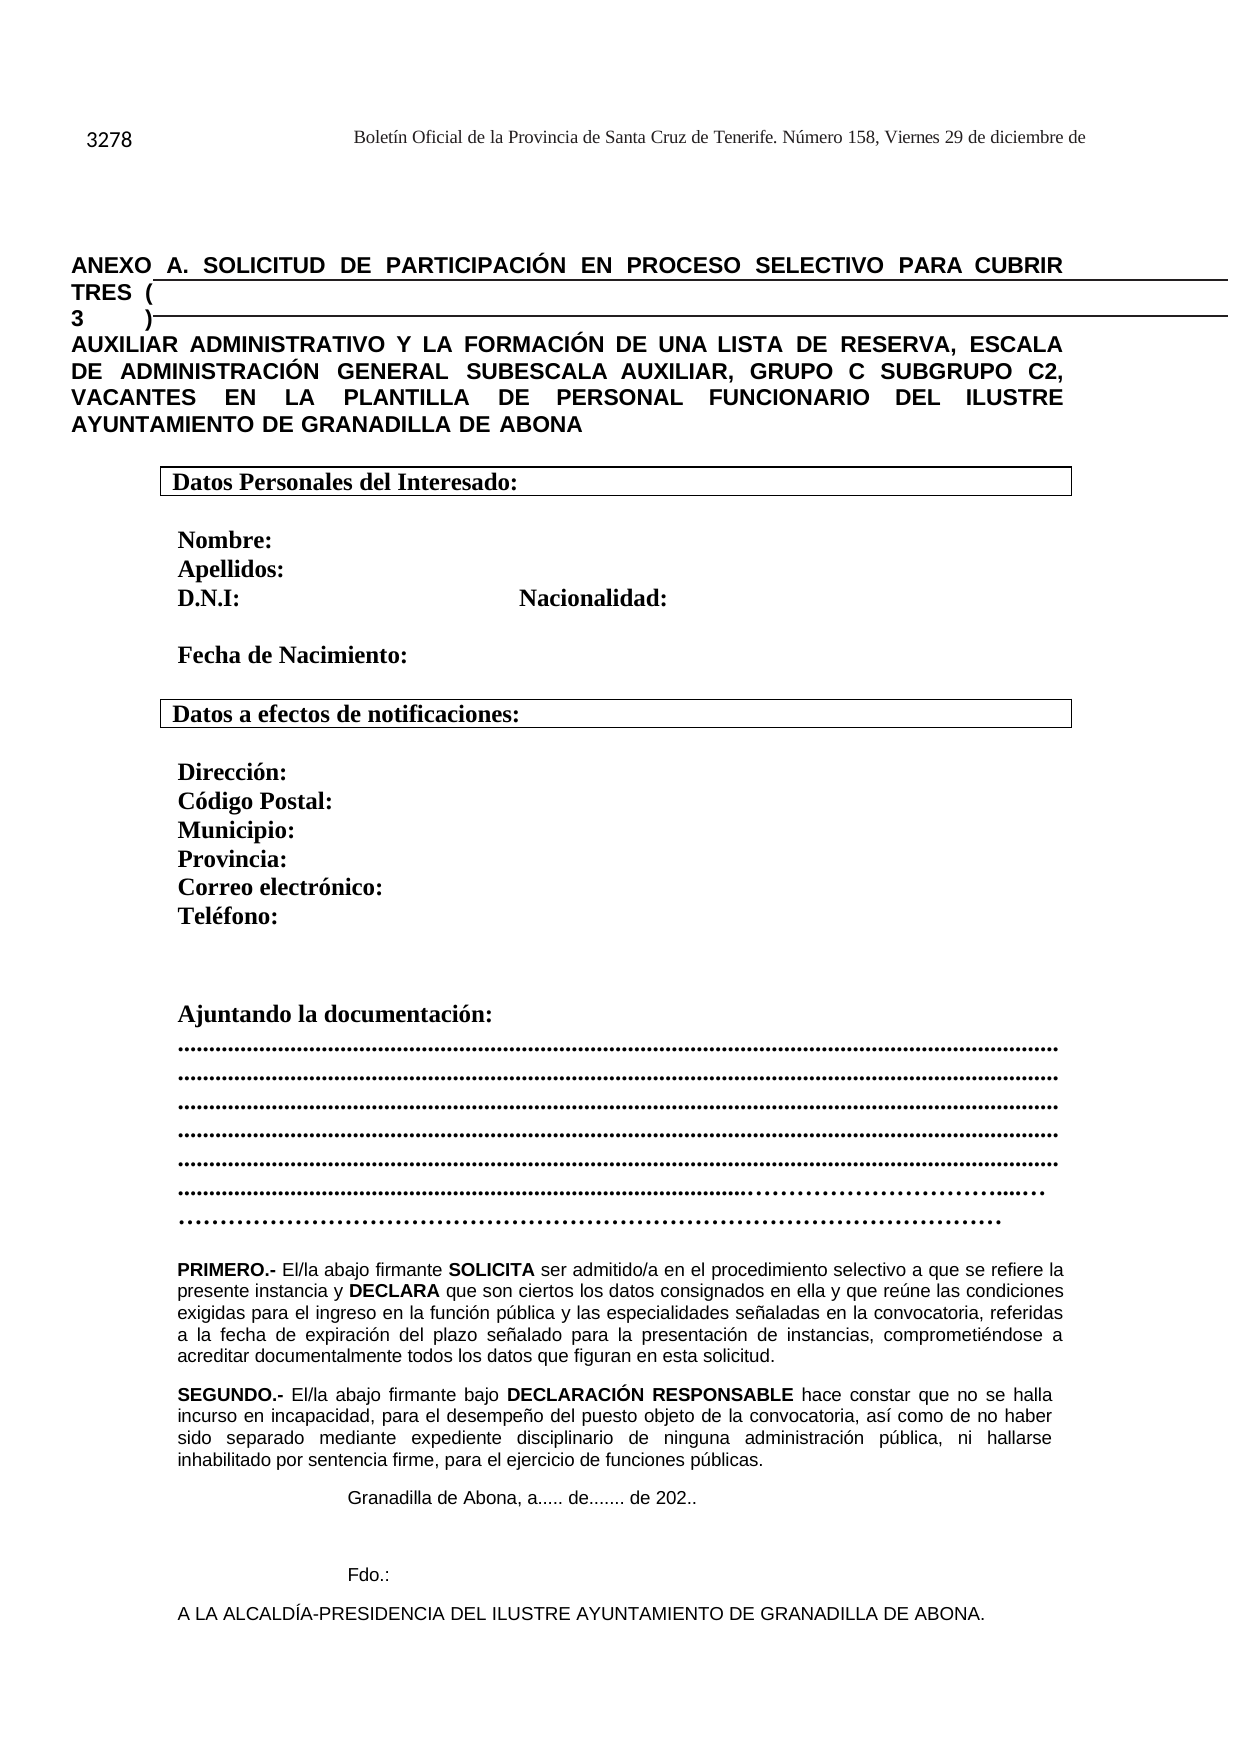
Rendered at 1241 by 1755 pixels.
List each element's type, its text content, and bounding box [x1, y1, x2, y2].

text ............................................................................................................................................. [177, 1143, 1170, 1172]
text Ajuntando la documentación: [177, 999, 1170, 1028]
text Correo electrónico: Teléfono: [177, 872, 481, 930]
text Fecha de Nacimiento: [177, 640, 1170, 669]
text A LA ALCALDÍA-PRESIDENCIA DEL ILUSTRE AYUNTAMIENTO DE GRANADILLA DE ABONA. [177, 1603, 1170, 1624]
text ............................................................................................................................................. [177, 1028, 1170, 1057]
text Fdo.: [347, 1564, 1170, 1586]
text Dirección: Código Postal: Municipio: Provincia: [177, 757, 362, 872]
text Datos Personales del Interesado: [172, 468, 1071, 495]
text D.N.I: Nacionalidad: [177, 583, 1170, 612]
text ...........................................................................................…………………………....… [177, 1172, 1170, 1201]
text Datos a efectos de notificaciones: [172, 700, 1071, 727]
text ............................................................................................................................................. [177, 1086, 1170, 1114]
text PRIMERO.- El/la abajo firmante SOLICITA ser admitido/a en el procedimiento selectivo a que se refiere la presente instancia y DECLARA que son ciertos los datos consignados en ella y que reúne las condiciones exigidas para el ingreso en la función pública y las especialidades señaladas en la convocatoria, referidas a la fecha de expiración del plazo señalado para la presentación de instancias, comprometiéndose a acreditar documentalmente todos los datos que figuran en esta solicitud. [177, 1258, 1064, 1367]
text SEGUNDO.- El/la abajo firmante bajo DECLARACIÓN RESPONSABLE hace constar que no se halla incurso en incapacidad, para el desempeño del puesto objeto de la convocatoria, así como de no haber sido separado mediante expediente disciplinario de ninguna administración pública, ni hallarse inhabilitado por sentencia firme, para el ejercicio de funciones públicas. [177, 1383, 1052, 1470]
text Nombre: Apellidos: [177, 525, 362, 583]
subtitle ANEXO A. SOLICITUD DE PARTICIPACIÓN EN PROCESO SELECTIVO PARA CUBRIR TRES ( 3 ) AUXILIAR ADMINISTRATIVO Y LA FORMACIÓN DE UNA LISTA DE RESERVA, ESCALA DE ADMINISTRACIÓN GENERAL SUBESCALA AUXILIAR, GRUPO C SUBGRUPO C2, VACANTES EN LA PLANTILLA DE PERSONAL FUNCIONARIO DEL ILUSTRE AYUNTAMIENTO DE GRANADILLA DE ABONA [71, 252, 1064, 437]
text ............................................................................................................................................. [177, 1057, 1170, 1086]
text ............................................................................................................................................. [177, 1114, 1170, 1143]
text Granadilla de Abona, a..... de....... de 202.. [347, 1487, 1170, 1509]
text ……………………………………………………………………………………… [177, 1201, 1170, 1229]
